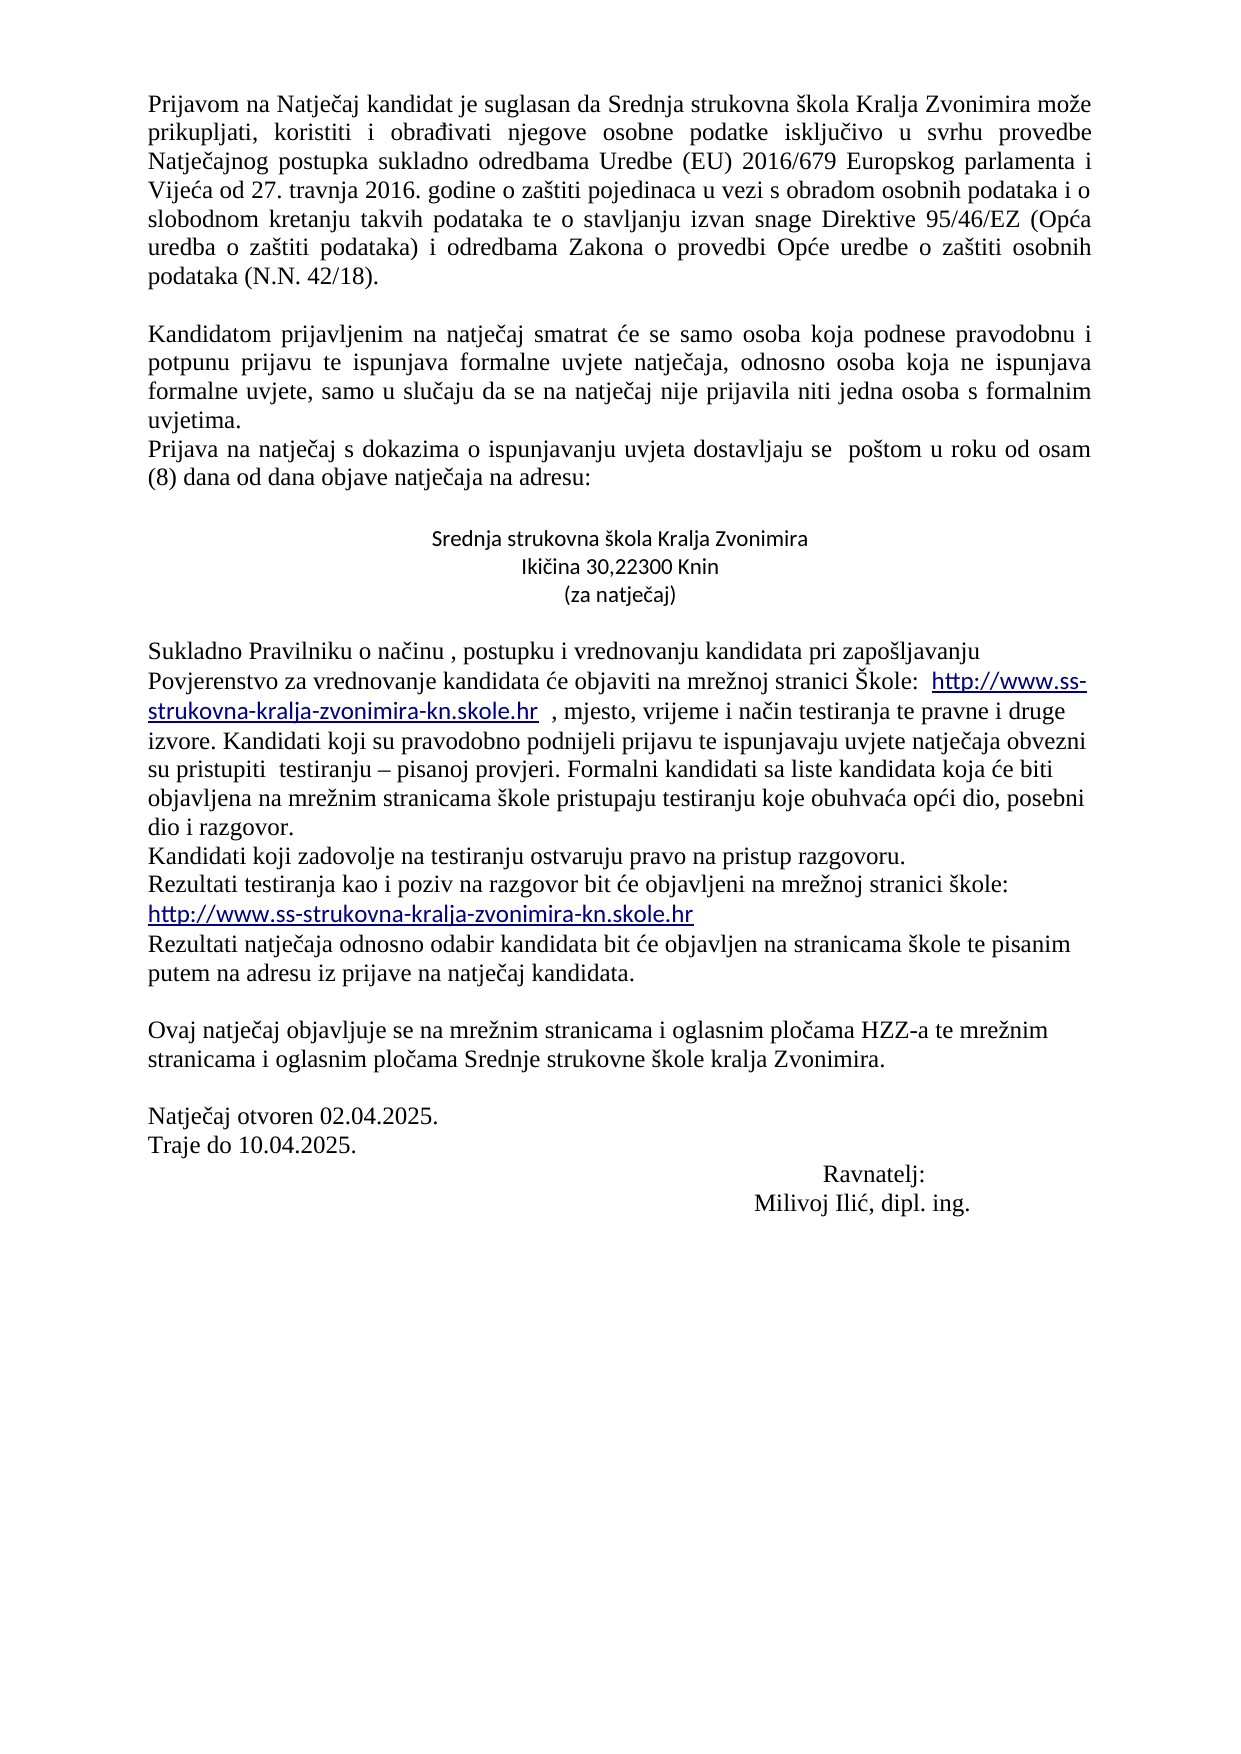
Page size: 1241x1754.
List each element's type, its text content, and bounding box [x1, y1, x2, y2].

text Sukladno Pravilniku o načinu , postupku i vrednovanju kandidata pri zapošljavanju Povjerenstvo za vrednovanje kandidata će objaviti na mrežnoj stranici Škole: http://www.ss-strukovna-kralja-zvonimira-kn.skole.hr , mjesto, vrijeme i način testiranja te pravne i druge izvore. Kandidati koji su pravodobno podnijeli prijavu te ispunjavaju uvjete natječaja obvezni su pristupiti testiranju – pisanoj provjeri. Formalni kandidati sa liste kandidata koja će biti objavljena na mrežnim stranicama škole pristupaju testiranju koje obuhvaća opći dio, posebni dio i razgovor. [148, 636, 1093, 841]
text Traje do 10.04.2025. [148, 1130, 1093, 1159]
text Kandidatom prijavljenim na natječaj smatrat će se samo osoba koja podnese pravodobnu i potpunu prijavu te ispunjava formalne uvjete natječaja, odnosno osoba koja ne ispunjava formalne uvjete, samo u slučaju da se na natječaj nije prijavila niti jedna osoba s formalnim uvjetima. [148, 319, 1093, 434]
text Rezultati testiranja kao i poziv na razgovor bit će objavljeni na mrežnoj stranici škole: http://www.ss-strukovna-kralja-zvonimira-kn.skole.hr [148, 869, 1093, 929]
text Prijavom na Natječaj kandidat je suglasan da Srednja strukovna škola Kralja Zvonimira može prikupljati, koristiti i obrađivati njegove osobne podatke isključivo u svrhu provedbe Natječajnog postupka sukladno odredbama Uredbe (EU) 2016/679 Europskog parlamenta i Vijeća od 27. travnja 2016. godine o zaštiti pojedinaca u vezi s obradom osobnih podataka i o slobodnom kretanju takvih podataka te o stavljanju izvan snage Direktive 95/46/EZ (Opća uredba o zaštiti podataka) i odredbama Zakona o provedbi Opće uredbe o zaštiti osobnih podataka (N.N. 42/18). [148, 89, 1093, 290]
text Kandidati koji zadovolje na testiranju ostvaruju pravo na pristup razgovoru. [148, 841, 1093, 869]
text Rezultati natječaja odnosno odabir kandidata bit će objavljen na stranicama škole te pisanim putem na adresu iz prijave na natječaj kandidata. [148, 929, 1093, 986]
text Natječaj otvoren 02.04.2025. [148, 1101, 1093, 1130]
text Prijava na natječaj s dokazima o ispunjavanju uvjeta dostavljaju se poštom u roku od osam (8) dana od dana objave natječaja na adresu: [148, 434, 1093, 491]
text (za natječaj) [148, 580, 1093, 608]
text Milivoj Ilić, dipl. ing. [148, 1188, 1093, 1216]
text Srednja strukovna škola Kralja Zvonimira [148, 524, 1093, 552]
text Ravnatelj: [148, 1159, 1093, 1188]
text Ikičina 30,22300 Knin [148, 552, 1093, 580]
text Ovaj natječaj objavljuje se na mrežnim stranicama i oglasnim pločama HZZ-a te mrežnim stranicama i oglasnim pločama Srednje strukovne škole kralja Zvonimira. [148, 1015, 1093, 1073]
